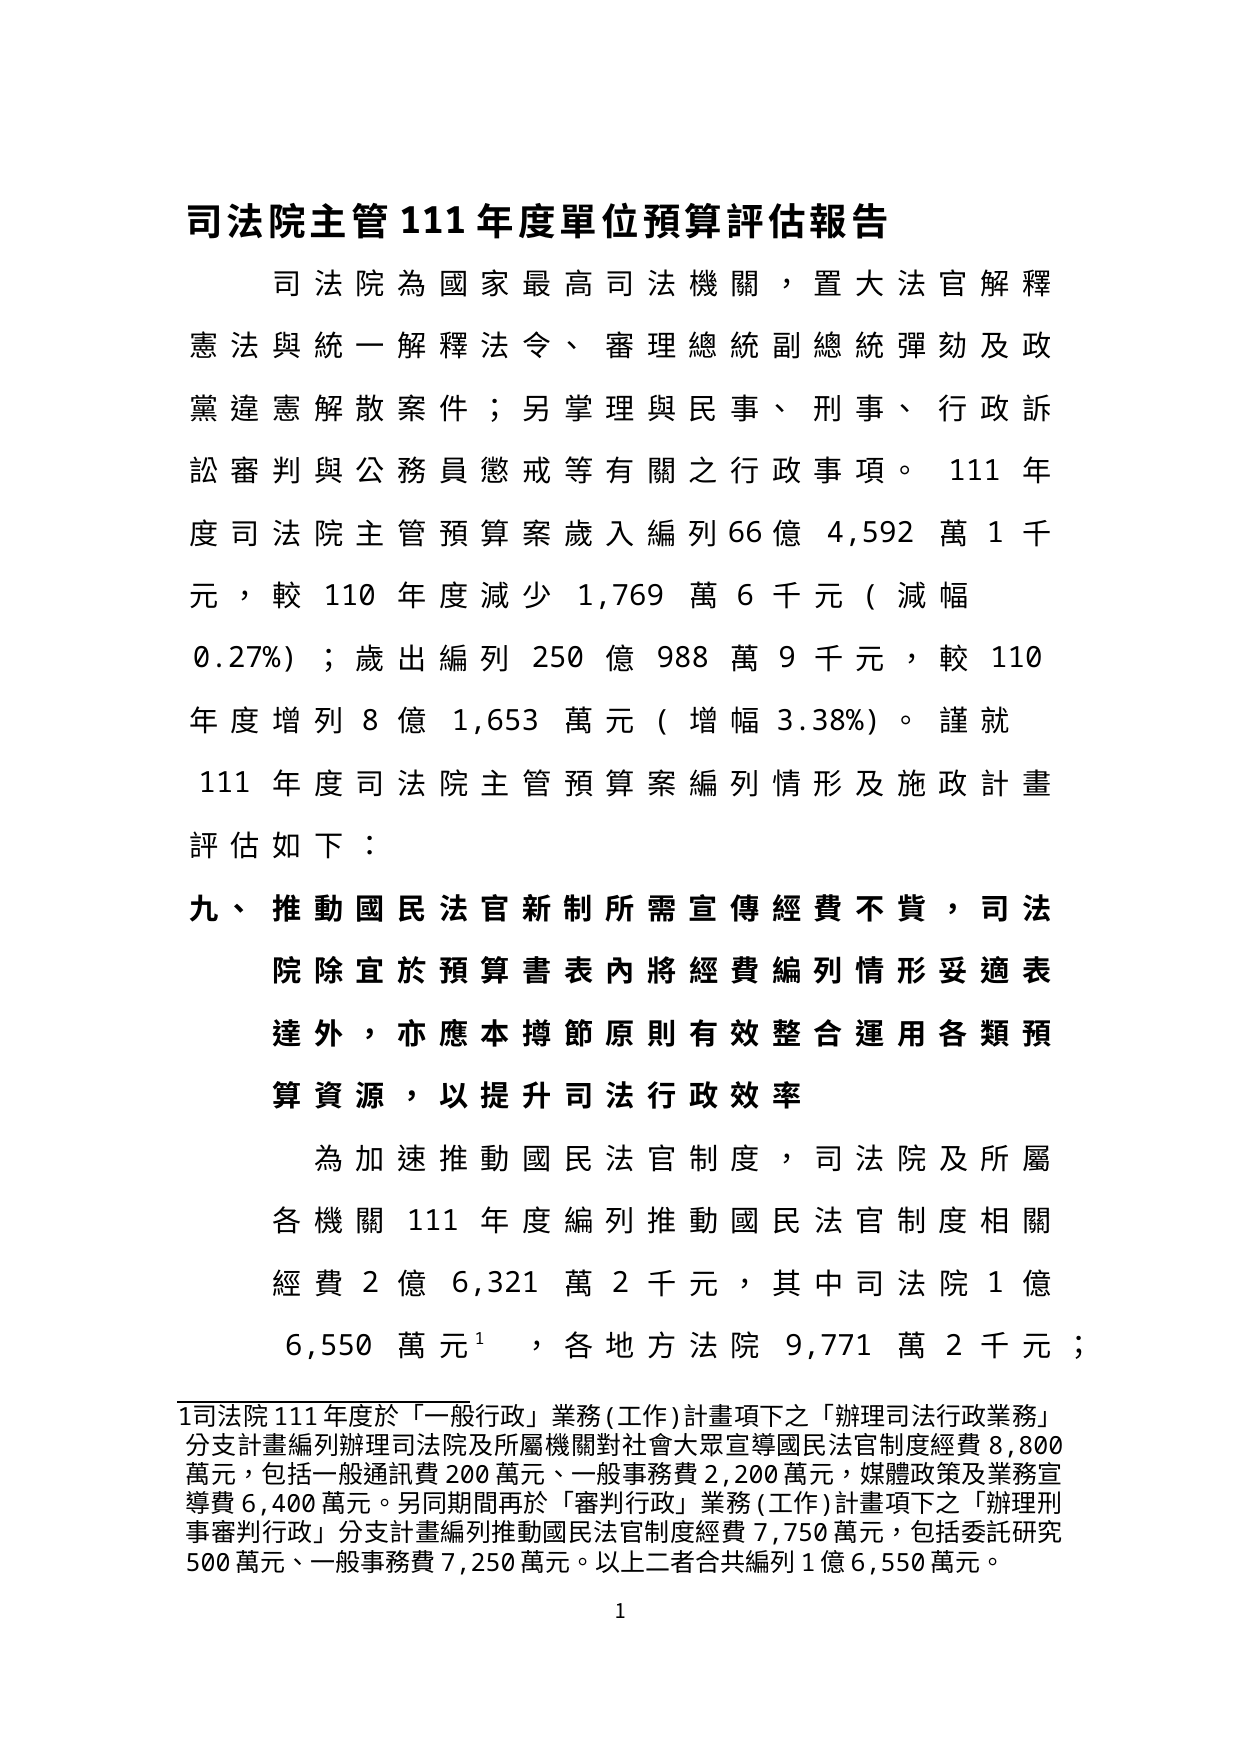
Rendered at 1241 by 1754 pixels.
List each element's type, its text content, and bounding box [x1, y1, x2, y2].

text 司法院主管111年度單位預算評估報告 [183, 177, 1058, 240]
text 為加速推動國民法官制度，司法院及所屬各機關111年度編列推動國民法官制度相關經費2億6,321萬2千元，其中司法院1億6,550萬元，各地方法院9,771萬2千元；推動國民法官新制所需宣傳經費不貲，司法院除宜於預算書表內將經費編列情形妥適表達外，業務性質相近之宣傳計畫亦宜本撙節原則有效整合運用，說明如下： [242, 1115, 1058, 1365]
text 司法院111年度於「一般行政」業務(工作)計畫項下之「辦理司法行政業務」分支計畫編列辦理司法院及所屬機關對社會大眾宣導國民法官制度經費8,800萬元，包括一般通訊費200萬元、一般事務費2,200萬元，媒體政策及業務宣導費6,400萬元。另同期間再於「審判行政」業務(工作)計畫項下之「辦理刑事審判行政」分支計畫編列推動國民法官制度經費7,750萬元，包括委託研究500萬元、一般事務費7,250萬元。以上二者合共編列1億6,550萬元。 [177, 1402, 1063, 1577]
text 九、推動國民法官新制所需宣傳經費不貲，司法院除宜於預算書表內將經費編列情形妥適表達外，亦應本撙節原則有效整合運用各類預算資源，以提升司法行政效率 [183, 865, 1058, 1115]
text 司法院為國家最高司法機關，置大法官解釋憲法與統一解釋法令、審理總統副總統彈劾及政黨違憲解散案件；另掌理與民事、刑事、行政訴訟審判與公務員懲戒等有關之行政事項。111年度司法院主管預算案歲入編列66億4,592萬1千元，較110年度減少1,769萬6千元(減幅0.27%)；歲出編列250億988萬9千元，較110年度增列8億1,653萬元(增幅3.38%)。謹就111年度司法院主管預算案編列情形及施政計畫評估如下： [183, 240, 1058, 865]
